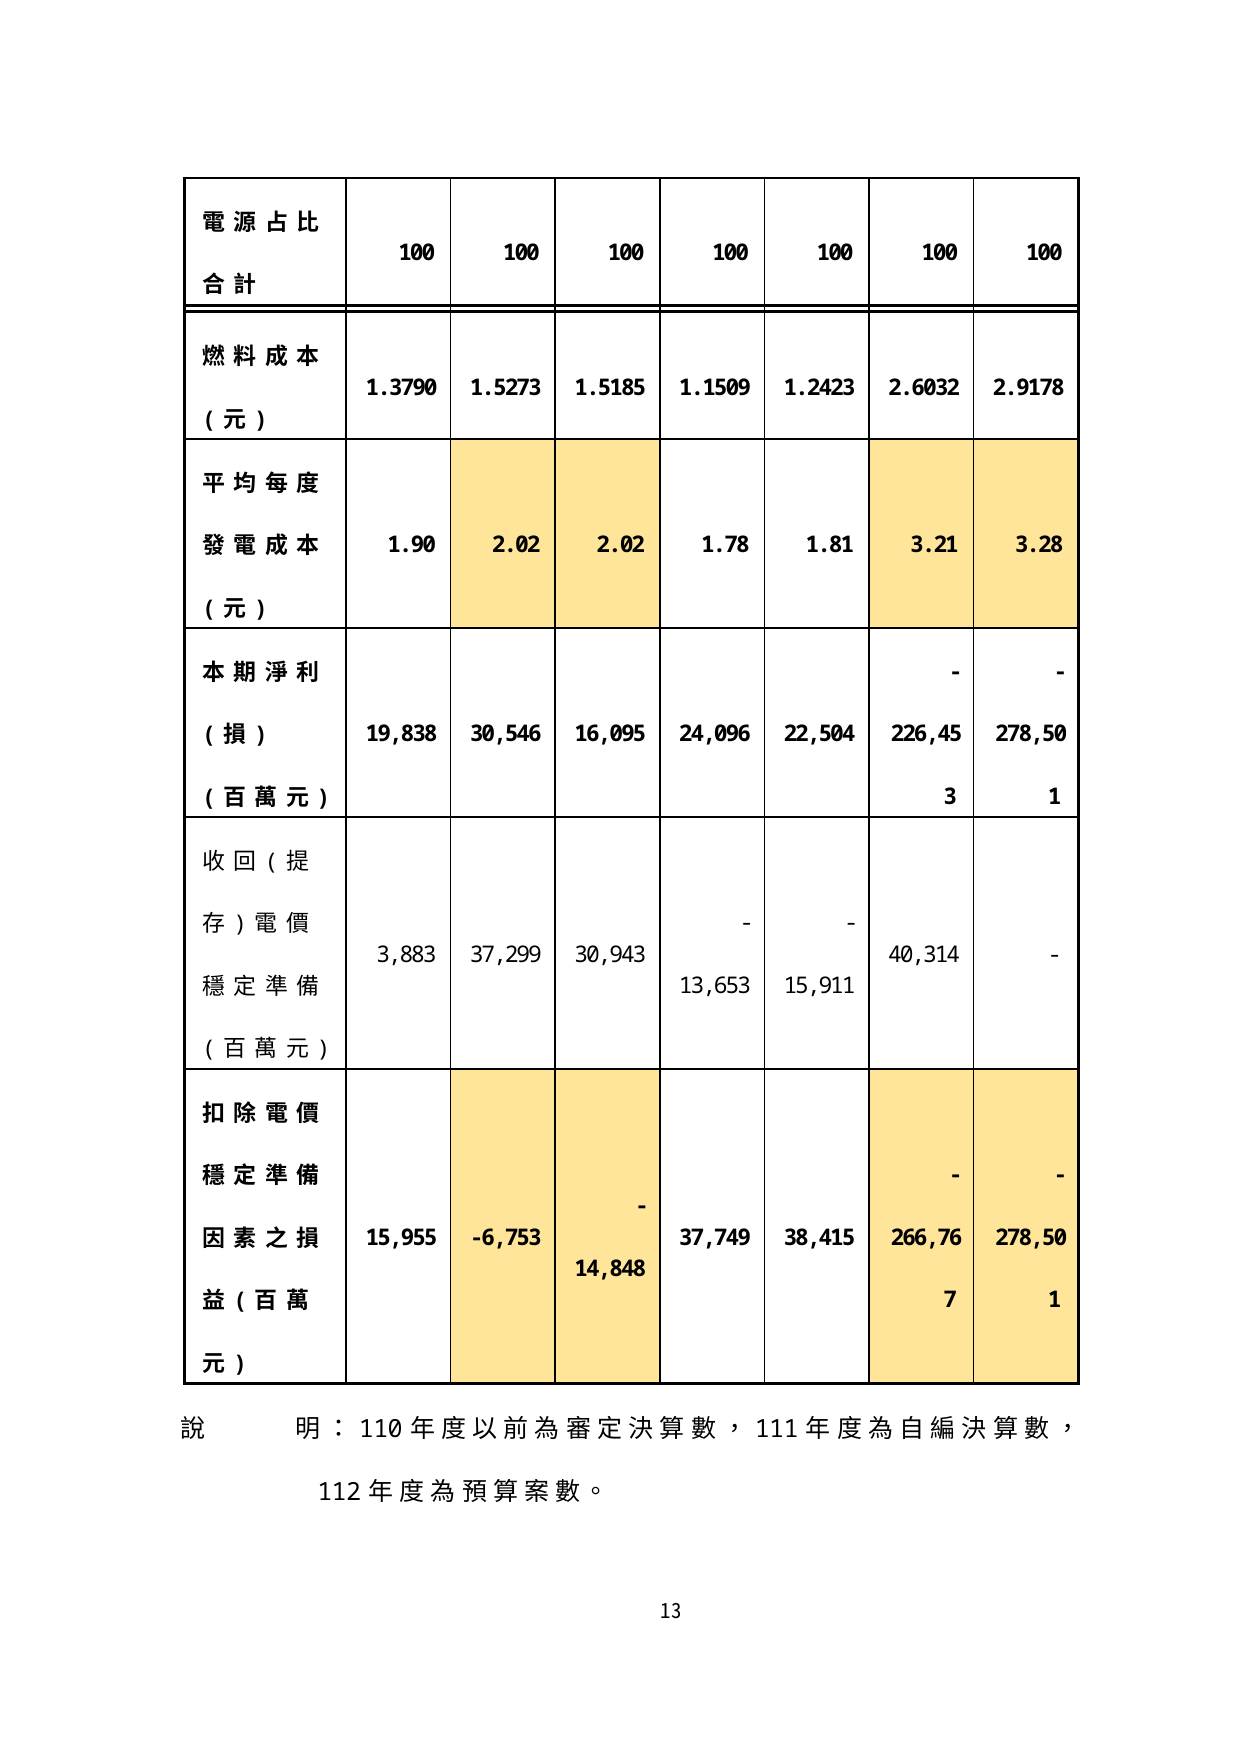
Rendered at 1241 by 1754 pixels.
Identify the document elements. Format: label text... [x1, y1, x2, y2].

table_cell 1.2423 [765, 313, 868, 438]
table_cell 1.90 [347, 440, 450, 627]
table_cell 2.9178 [974, 313, 1077, 438]
table_cell 本期淨利(損) (百萬元) [186, 629, 345, 816]
table_cell 100 [974, 179, 1077, 304]
table_cell -6,753 [451, 1070, 554, 1382]
table_cell 16,095 [556, 629, 659, 816]
table_cell 收回(提存)電價穩定準備 (百萬元) [186, 818, 345, 1068]
table_cell 1.5185 [556, 313, 659, 438]
table_cell 100 [451, 179, 554, 304]
table_cell 100 [765, 179, 868, 304]
table_cell 3.28 [974, 440, 1077, 627]
table_cell 37,299 [451, 818, 554, 1068]
table_cell 38,415 [765, 1070, 868, 1382]
table_cell 19,838 [347, 629, 450, 816]
table_cell -266,767 [870, 1070, 973, 1382]
table_cell 1.3790 [347, 313, 450, 438]
table_cell -278,501 [974, 629, 1077, 816]
table_cell 3.21 [870, 440, 973, 627]
table_cell 22,504 [765, 629, 868, 816]
table_cell -226,453 [870, 629, 973, 816]
table_cell 24,096 [661, 629, 764, 816]
text 說 明：110年度以前為審定決算數，111年度為自編決算數，112年度為預算案數。 [177, 1385, 1063, 1510]
table_cell 1.78 [661, 440, 764, 627]
table_cell 30,546 [451, 629, 554, 816]
table_cell 1.5273 [451, 313, 554, 438]
table_cell 電源占比合計 [186, 179, 345, 304]
table_cell 1.1509 [661, 313, 764, 438]
table_cell 40,314 [870, 818, 973, 1068]
table_cell 2.02 [451, 440, 554, 627]
table_cell 15,955 [347, 1070, 450, 1382]
table_cell 37,749 [661, 1070, 764, 1382]
table_cell - [974, 818, 1077, 1068]
table_cell -13,653 [661, 818, 764, 1068]
table_cell 燃料成本(元) [186, 313, 345, 438]
table_cell 2.6032 [870, 313, 973, 438]
table_cell 1.81 [765, 440, 868, 627]
table_cell 2.02 [556, 440, 659, 627]
table_cell -14,848 [556, 1070, 659, 1382]
table_cell 100 [661, 179, 764, 304]
table_cell 100 [347, 179, 450, 304]
table_cell 平均每度發電成本(元) [186, 440, 345, 627]
table_cell 100 [556, 179, 659, 304]
table_cell 扣除電價穩定準備因素之損益(百萬元) [186, 1070, 345, 1382]
table_cell -278,501 [974, 1070, 1077, 1382]
table_cell 30,943 [556, 818, 659, 1068]
table_cell 3,883 [347, 818, 450, 1068]
table_cell -15,911 [765, 818, 868, 1068]
table_cell 100 [870, 179, 973, 304]
